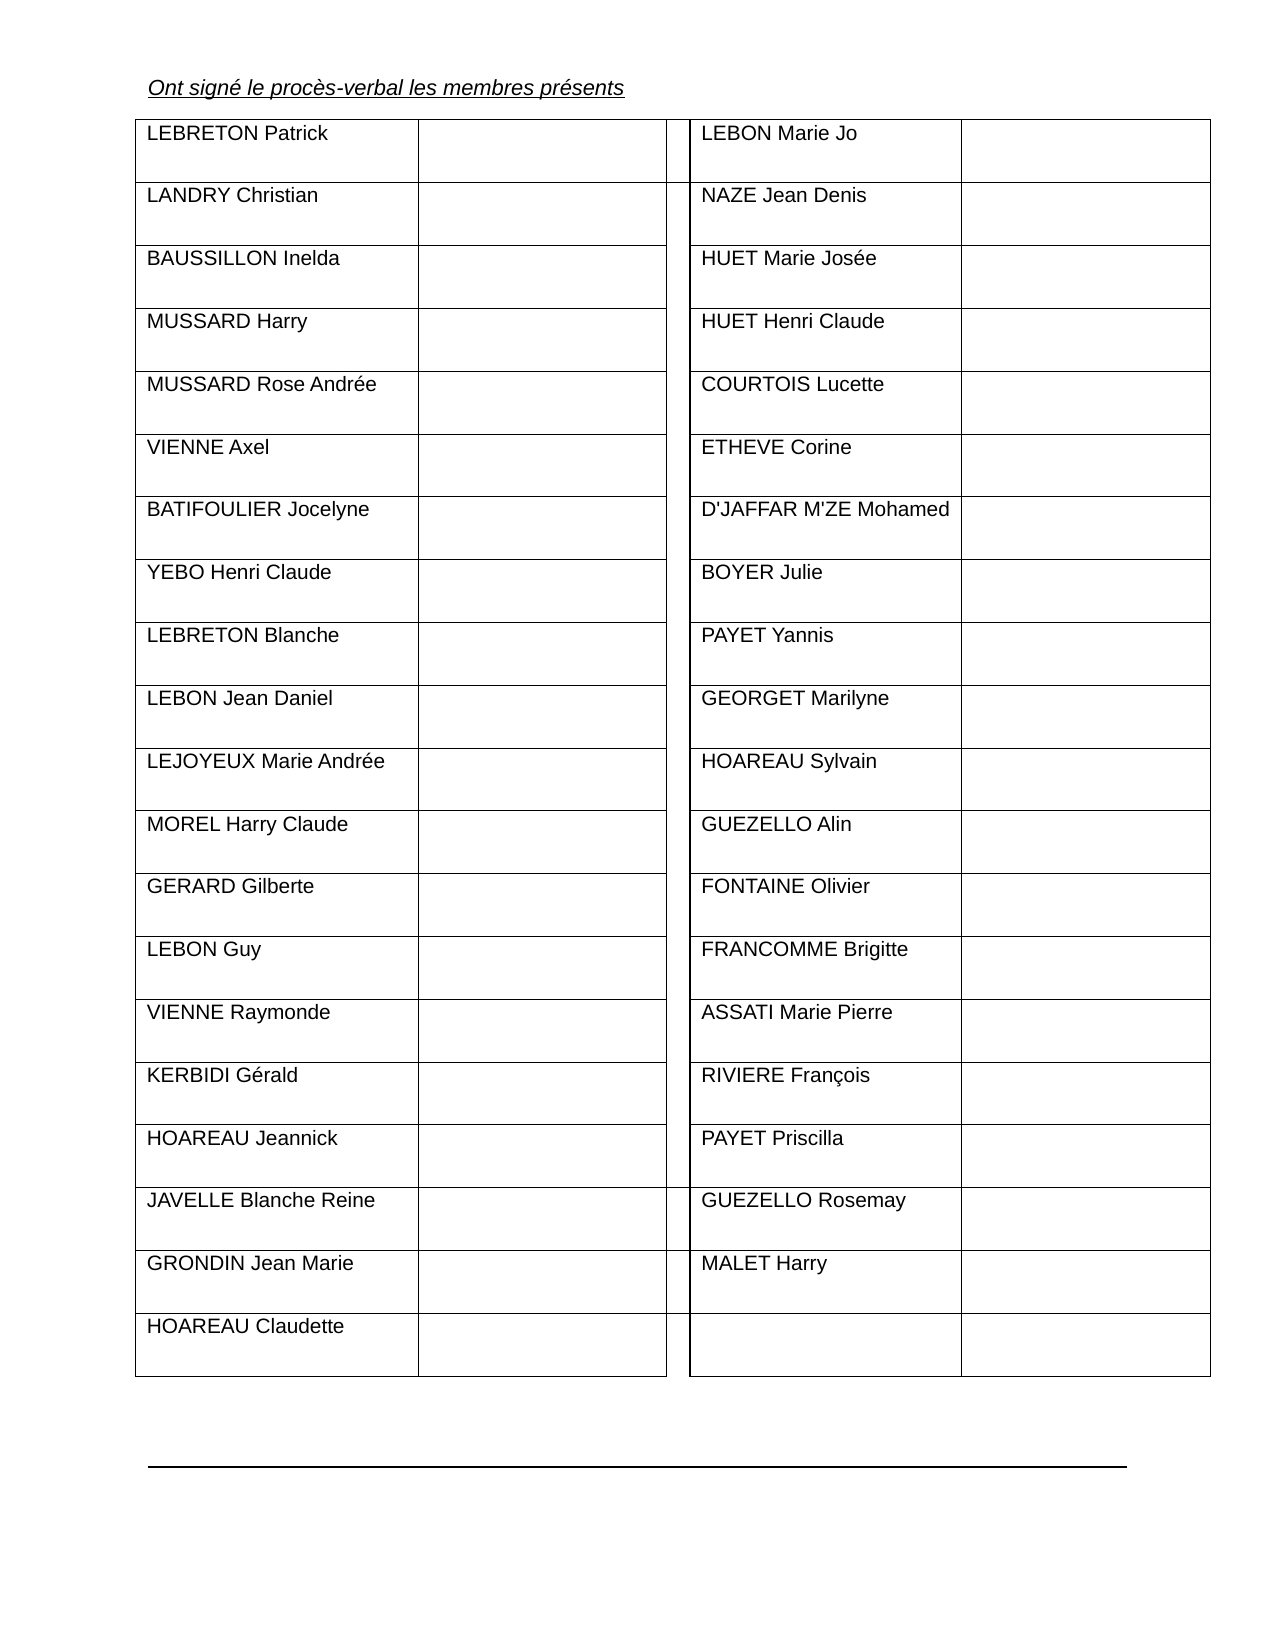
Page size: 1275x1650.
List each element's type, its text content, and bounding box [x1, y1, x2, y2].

table_cell [667, 685, 689, 747]
table_cell [667, 936, 689, 999]
table_cell [667, 371, 689, 433]
table_cell LEJOYEUX Marie Andrée [136, 749, 418, 810]
table_cell [962, 560, 1210, 622]
table_cell [667, 1062, 689, 1124]
table_cell GRONDIN Jean Marie [136, 1251, 418, 1313]
table_cell [419, 183, 666, 245]
table_cell [667, 873, 689, 936]
table_cell ASSATI Marie Pierre [691, 1000, 961, 1062]
table_cell [419, 1063, 666, 1124]
table_header LEBRETON Patrick [136, 120, 418, 182]
table_cell BOYER Julie [691, 560, 961, 622]
table_cell [962, 372, 1210, 433]
table_cell [419, 309, 666, 371]
table_cell MUSSARD Rose Andrée [136, 372, 418, 433]
table_cell [419, 623, 666, 685]
table_cell [667, 748, 689, 810]
table_header [667, 120, 689, 182]
table_cell [962, 937, 1210, 999]
table_cell FRANCOMME Brigitte [691, 937, 961, 999]
table_cell LEBON Guy [136, 937, 418, 999]
table_cell [419, 937, 666, 999]
table_cell [962, 811, 1210, 873]
table_cell [419, 686, 666, 747]
table_cell [962, 874, 1210, 936]
table_cell BAUSSILLON Inelda [136, 246, 418, 308]
table_cell [691, 1314, 961, 1376]
table_cell HUET Henri Claude [691, 309, 961, 371]
table_cell PAYET Priscilla [691, 1125, 961, 1187]
table_cell [419, 435, 666, 496]
table_cell [962, 749, 1210, 810]
table_cell [962, 686, 1210, 747]
table_cell GERARD Gilberte [136, 874, 418, 936]
table_cell KERBIDI Gérald [136, 1063, 418, 1124]
table_cell [667, 496, 689, 559]
table_header [419, 120, 666, 182]
table_cell JAVELLE Blanche Reine [136, 1188, 418, 1250]
table_cell [667, 622, 689, 685]
table_cell [419, 497, 666, 559]
table_cell [962, 435, 1210, 496]
table_cell [419, 560, 666, 622]
table_cell FONTAINE Olivier [691, 874, 961, 936]
table_cell LEBON Jean Daniel [136, 686, 418, 747]
table_cell [962, 183, 1210, 245]
table_cell GEORGET Marilyne [691, 686, 961, 747]
table_cell [962, 1000, 1210, 1062]
table_cell [962, 623, 1210, 685]
table_cell [667, 183, 689, 245]
table_cell [962, 497, 1210, 559]
table_cell [667, 999, 689, 1062]
table_cell VIENNE Axel [136, 435, 418, 496]
table_cell [419, 1314, 666, 1376]
table_cell GUEZELLO Alin [691, 811, 961, 873]
table_cell ETHEVE Corine [691, 435, 961, 496]
table_cell [962, 1188, 1210, 1250]
table_cell VIENNE Raymonde [136, 1000, 418, 1062]
table_cell HOAREAU Claudette [136, 1314, 418, 1376]
table_cell YEBO Henri Claude [136, 560, 418, 622]
table_cell [667, 1188, 689, 1250]
table_cell [419, 246, 666, 308]
table_cell [667, 245, 689, 308]
table_cell [419, 811, 666, 873]
table_cell [419, 1000, 666, 1062]
table_cell [419, 1125, 666, 1187]
table_header LEBON Marie Jo [691, 120, 961, 182]
table_cell [667, 810, 689, 873]
table_cell [667, 1124, 689, 1187]
table_cell [962, 309, 1210, 371]
table_cell GUEZELLO Rosemay [691, 1188, 961, 1250]
table_cell [962, 1063, 1210, 1124]
table_cell D'JAFFAR M'ZE Mohamed [691, 497, 961, 559]
table_cell RIVIERE François [691, 1063, 961, 1124]
table_cell [962, 1314, 1210, 1376]
table_cell [667, 1251, 689, 1313]
table_cell MALET Harry [691, 1251, 961, 1313]
table_cell HUET Marie Josée [691, 246, 961, 308]
table_header [962, 120, 1210, 182]
table_cell [419, 372, 666, 433]
table_cell HOAREAU Sylvain [691, 749, 961, 810]
table_cell [667, 1314, 689, 1376]
table_cell [419, 1188, 666, 1250]
table_cell HOAREAU Jeannick [136, 1125, 418, 1187]
table_cell [962, 246, 1210, 308]
table_cell [419, 874, 666, 936]
table_cell [667, 308, 689, 371]
table_cell [419, 1251, 666, 1313]
table_cell NAZE Jean Denis [691, 183, 961, 245]
table_cell [419, 749, 666, 810]
table_cell MOREL Harry Claude [136, 811, 418, 873]
table_cell COURTOIS Lucette [691, 372, 961, 433]
table_cell PAYET Yannis [691, 623, 961, 685]
text Ont signé le procès-verbal les membres présents [148, 75, 1127, 100]
table_cell [962, 1251, 1210, 1313]
table_cell [667, 559, 689, 622]
table_cell [667, 434, 689, 496]
table_cell MUSSARD Harry [136, 309, 418, 371]
table_cell [962, 1125, 1210, 1187]
table_cell BATIFOULIER Jocelyne [136, 497, 418, 559]
table_cell LANDRY Christian [136, 183, 418, 245]
table_cell LEBRETON Blanche [136, 623, 418, 685]
